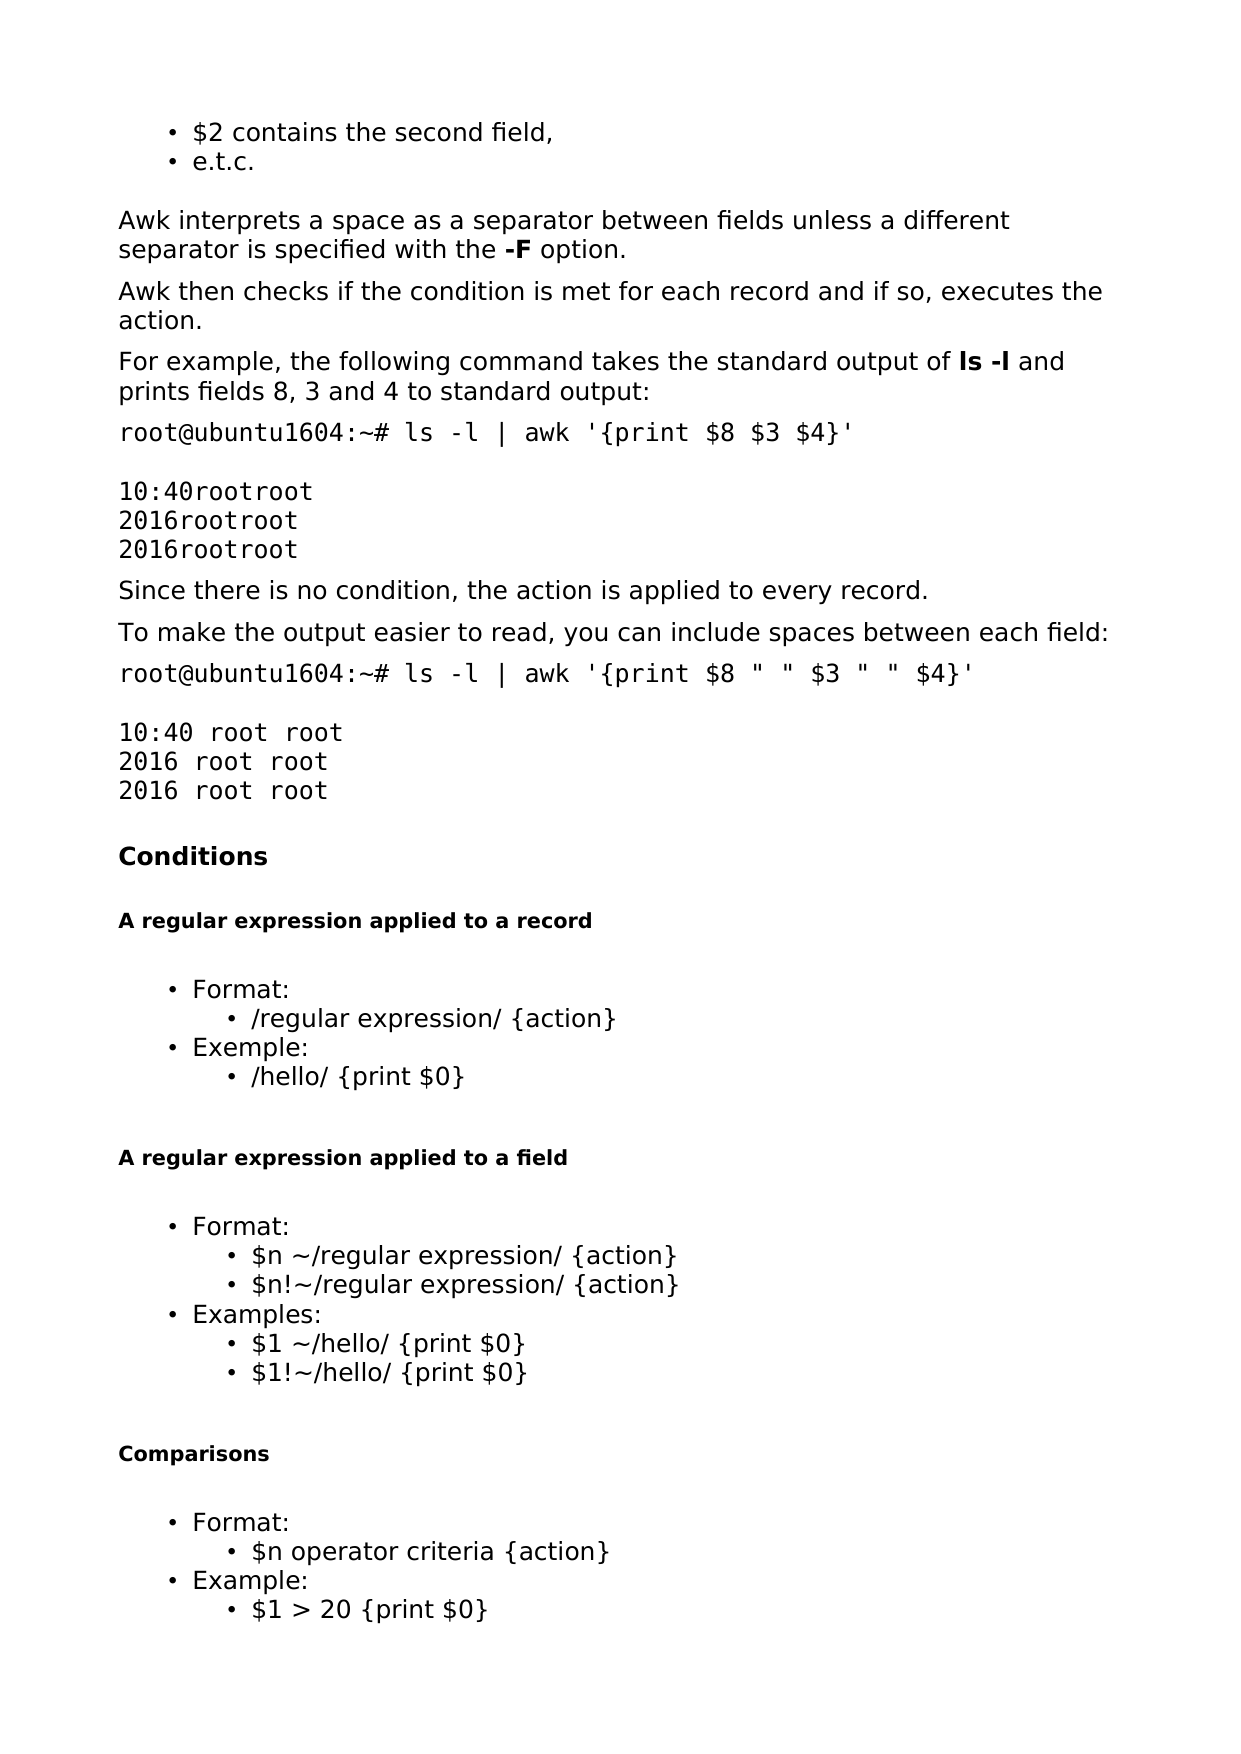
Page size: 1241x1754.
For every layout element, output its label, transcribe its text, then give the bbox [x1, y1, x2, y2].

text Awk interprets a space as a separator between fields unless a different separator is specified with the -F option. [118, 206, 1122, 264]
text For example, the following command takes the standard output of ls -l and prints fields 8, 3 and 4 to standard output: [118, 348, 1122, 406]
list /hello/ {print $0} [236, 1062, 1122, 1092]
list Exemple: [177, 1033, 1122, 1062]
list $n!~/regular expression/ {action} [236, 1271, 1122, 1300]
subtitle A regular expression applied to a record [118, 909, 1122, 933]
list $1 ~/hello/ {print $0} [236, 1329, 1122, 1358]
list Format: [177, 1508, 1122, 1537]
list $n ~/regular expression/ {action} [236, 1241, 1122, 1271]
text Since there is no condition, the action is applied to every record. [118, 576, 1122, 605]
text Awk then checks if the condition is met for each record and if so, executes the action. [118, 277, 1122, 335]
text root@ubuntu1604:~# ls -l | awk '{print $8 " " $3 " " $4}' 10:40 root root 2016 root root 2016 root root [118, 659, 1122, 805]
list Example: [177, 1566, 1122, 1596]
list Examples: [177, 1300, 1122, 1329]
text To make the output easier to read, you can include spaces between each field: [118, 618, 1122, 647]
subtitle Comparisons [118, 1442, 1122, 1466]
text root@ubuntu1604:~# ls -l | awk '{print $8 $3 $4}' 10:40rootroot 2016rootroot 2016rootroot [118, 418, 1122, 564]
subtitle A regular expression applied to a field [118, 1146, 1122, 1170]
list $1!~/hello/ {print $0} [236, 1358, 1122, 1387]
list $1 > 20 {print $0} [236, 1596, 1122, 1625]
list $n operator criteria {action} [236, 1537, 1122, 1566]
list e.t.c. [177, 147, 1122, 176]
list Format: [177, 975, 1122, 1004]
list $2 contains the second field, [177, 118, 1122, 147]
list Format: [177, 1212, 1122, 1241]
subtitle Conditions [118, 842, 1122, 871]
list /regular expression/ {action} [236, 1004, 1122, 1033]
